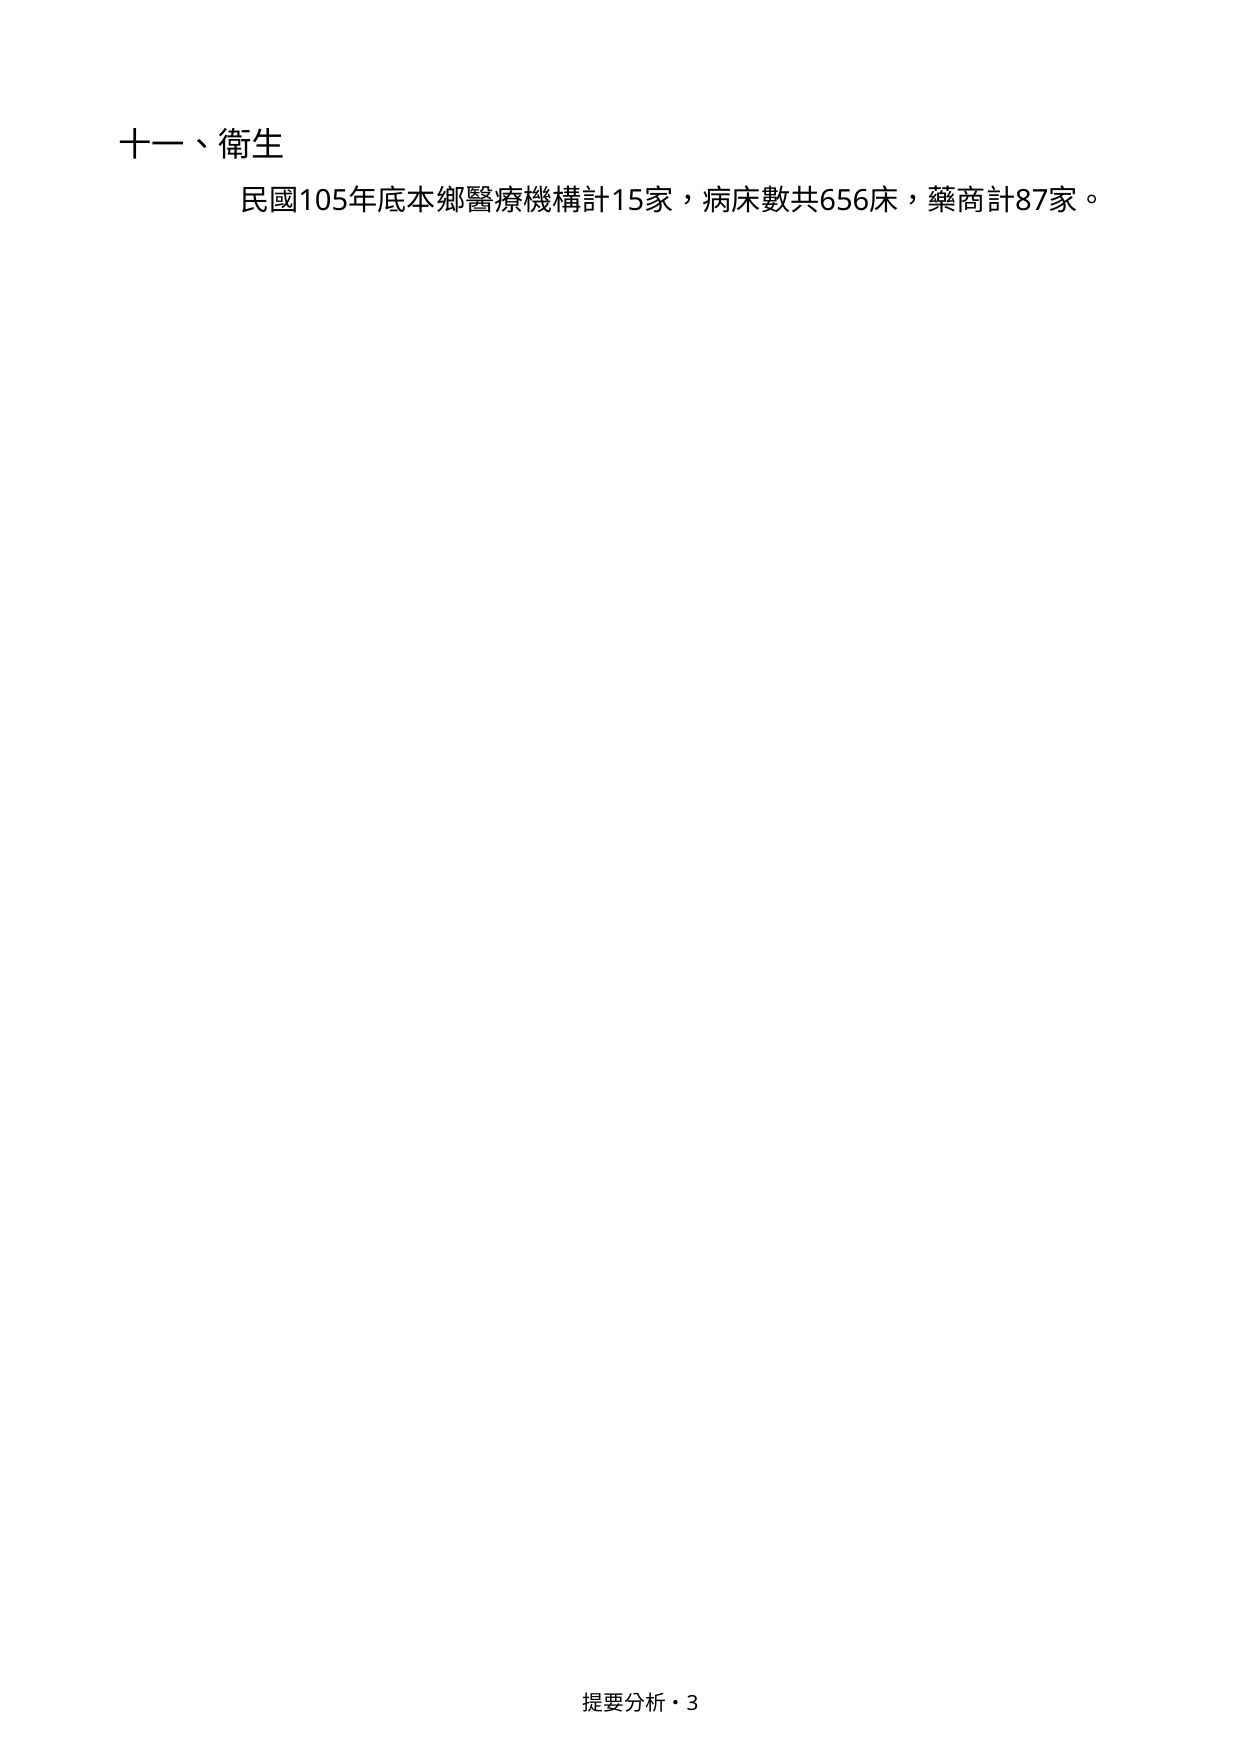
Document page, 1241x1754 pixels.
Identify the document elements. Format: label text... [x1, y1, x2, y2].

text 民國105年底本鄉醫療機構計15家，病床數共656床，藥商計87家。 [181, 177, 1162, 219]
text 十一、衛生 [118, 118, 1162, 166]
